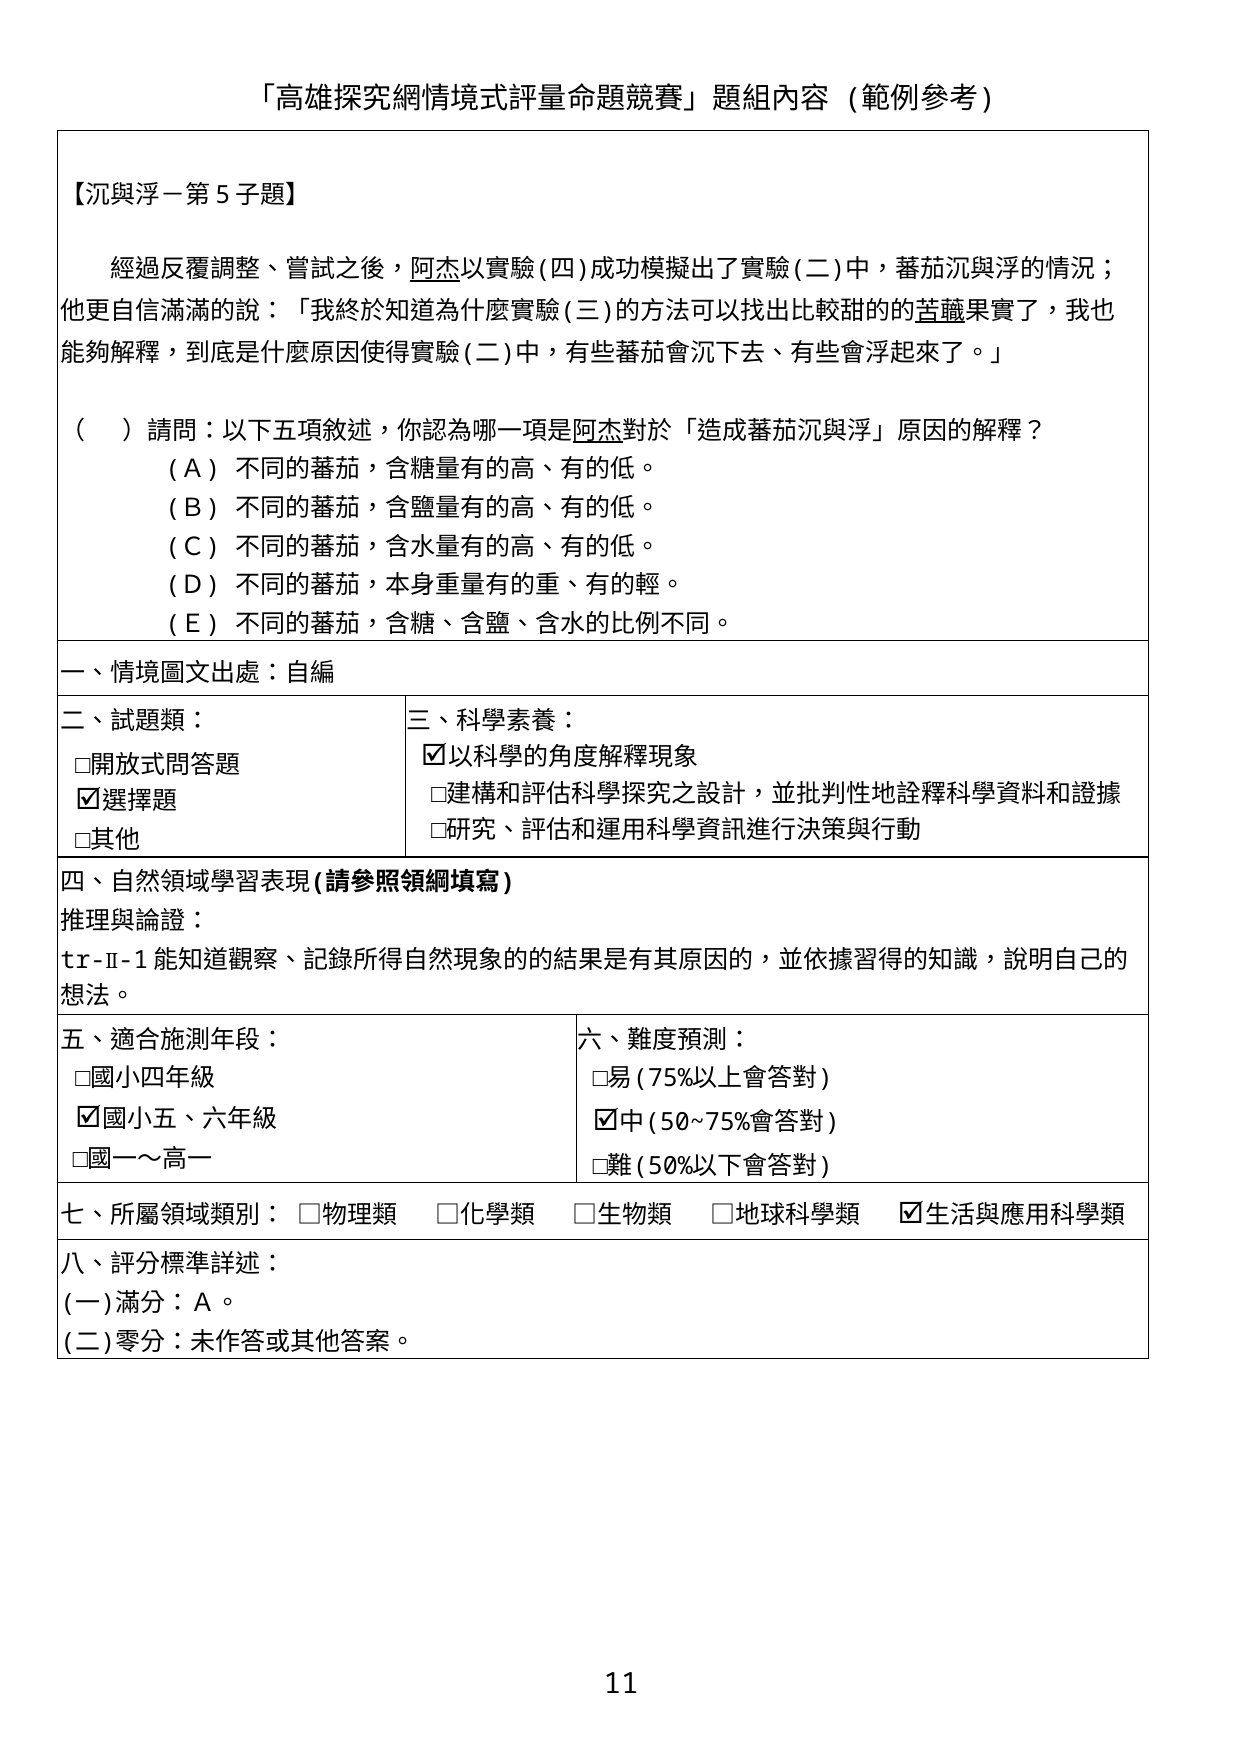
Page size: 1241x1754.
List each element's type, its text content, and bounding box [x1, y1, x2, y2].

table_cell 五、適合施測年段： □國小四年級 國小五、六年級 □國一～高一 [58, 1015, 576, 1182]
table_cell 三、科學素養： 以科學的角度解釋現象 □建構和評估科學探究之設計，並批判性地詮釋科學資料和證據 □研究、評估和運用科學資訊進行決策與行動 [406, 696, 1148, 856]
table_cell 六、難度預測： □易(75%以上會答對) 中(50~75%會答對) □難(50%以下會答對) [577, 1015, 1148, 1182]
table_cell 八、評分標準詳述： (一)滿分：Ａ。 (二)零分：未作答或其他答案。 [58, 1240, 1148, 1357]
table_cell 七、所屬領域類別： □物理類 □化學類 □生物類 □地球科學類 生活與應用科學類 [58, 1183, 1148, 1238]
table_cell 一、情境圖文出處：自編 [58, 641, 1148, 695]
table_cell 二、試題類： □開放式問答題 選擇題 □其他 [58, 696, 405, 856]
table_header 【沉與浮－第5子題】 經過反覆調整、嘗試之後，阿杰以實驗(四)成功模擬出了實驗(二)中，蕃茄沉與浮的情況；他更自信滿滿的說：「我終於知道為什麼實驗(三)的方法可以找出比較甜的的苦蘵果實了，我也能夠解釋，到底是什麼原因使得實驗(二)中，有些蕃茄會沉下去、有些會浮起來了。」 （ ）請問：以下五項敘述，你認為哪一項是阿杰對於「造成蕃茄沉與浮」原因的解釋？ (Ａ) 不同的蕃茄，含糖量有的高、有的低。 (Ｂ) 不同的蕃茄，含鹽量有的高、有的低。 (Ｃ) 不同的蕃茄，含水量有的高、有的低。 (Ｄ) 不同的蕃茄，本身重量有的重、有的輕。 (Ｅ) 不同的蕃茄，含糖、含鹽、含水的比例不同。 [58, 131, 1148, 640]
text 「高雄探究網情境式評量命題競賽」題組內容 (範例參考) [60, 75, 1181, 117]
table_cell 四、自然領域學習表現(請參照領綱填寫) 推理與論證： tr-Ⅱ-1能知道觀察、記錄所得自然現象的的結果是有其原因的，並依據習得的知識，說明自己的想法。 [58, 858, 1148, 1014]
